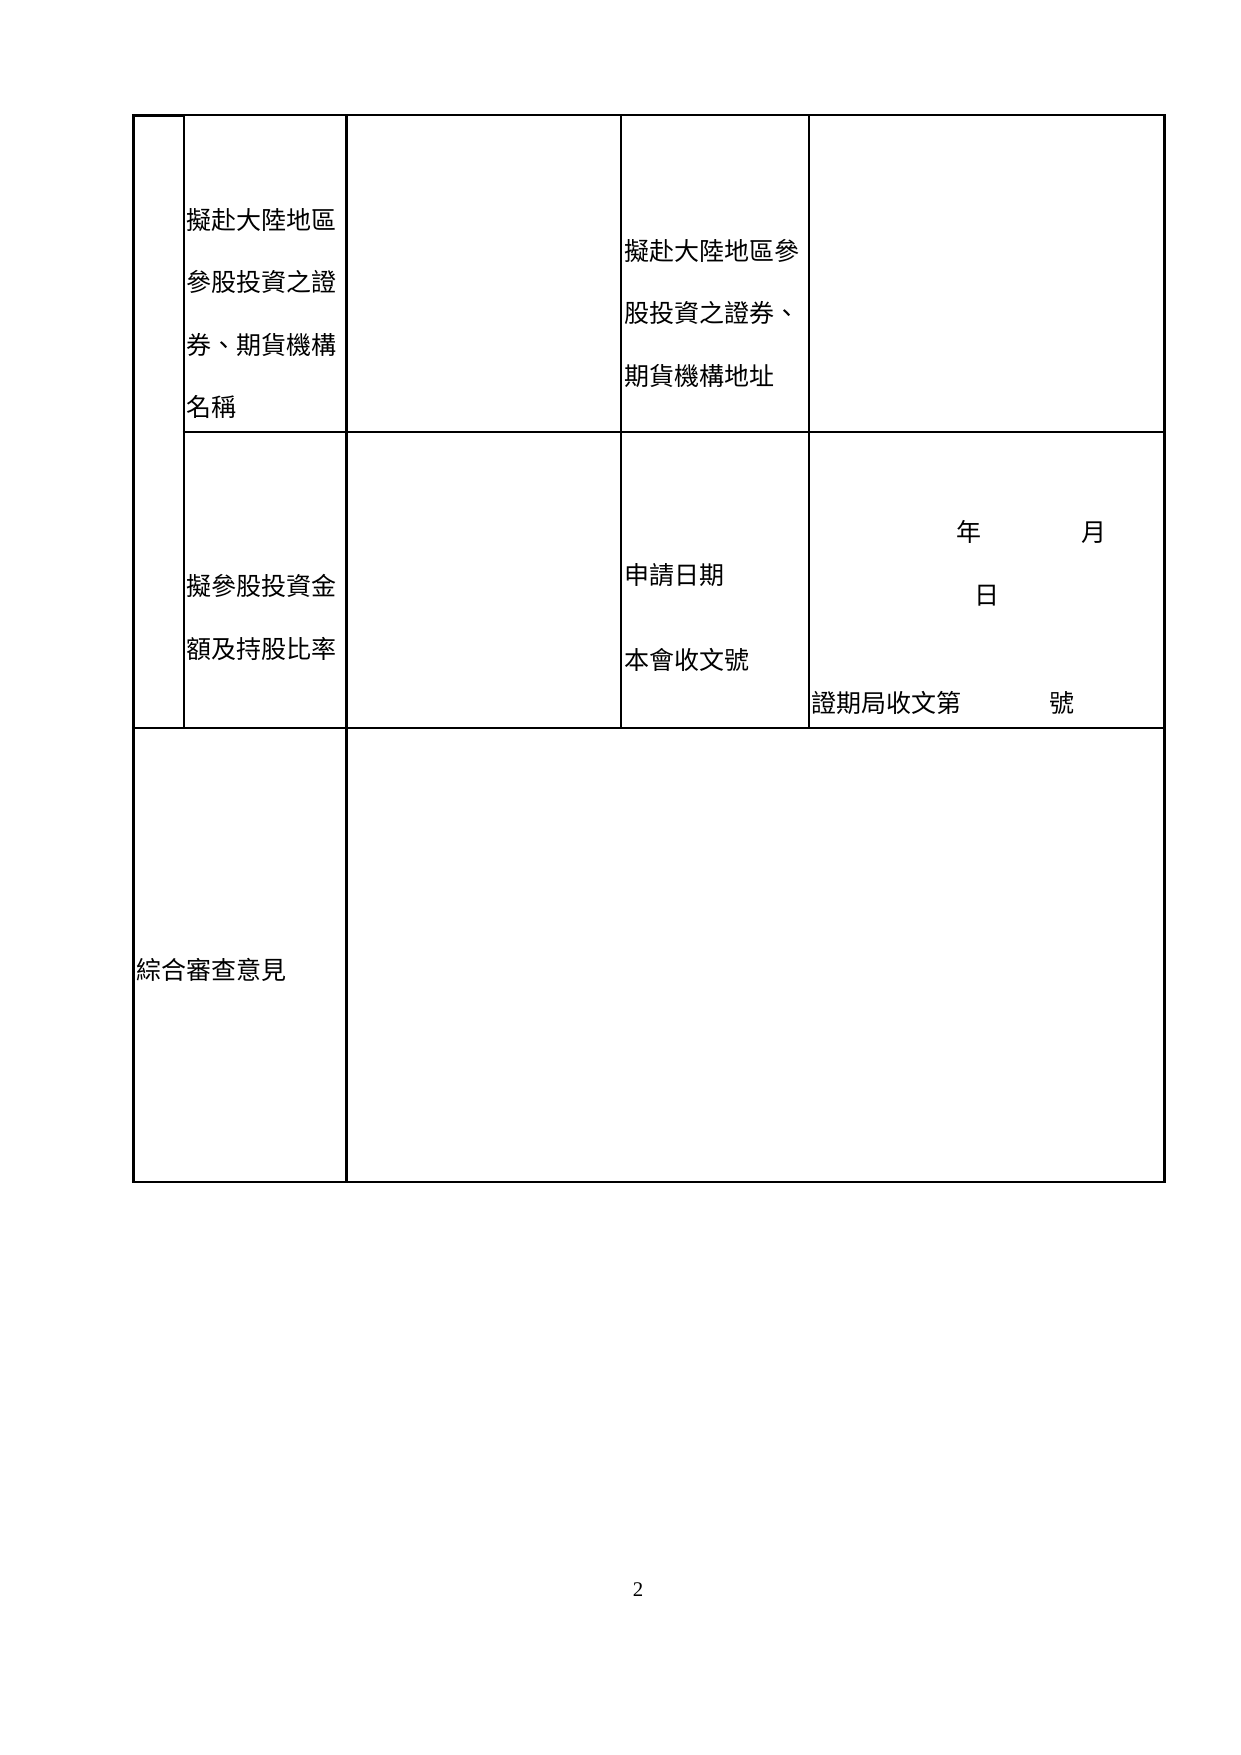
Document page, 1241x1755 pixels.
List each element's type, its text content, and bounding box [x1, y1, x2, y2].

table_cell 擬赴大陸地區參股投資之證券、期貨機構地址 [622, 116, 808, 431]
table_cell 擬參股投資金額及持股比率 [185, 433, 345, 727]
table_cell [810, 116, 1163, 431]
table_cell 擬赴大陸地區參股投資之證券、期貨機構名稱 [185, 116, 345, 431]
table_cell [348, 433, 620, 727]
table_cell [348, 116, 620, 431]
table_cell [348, 729, 1163, 1181]
table_cell 申請日期 本會收文號 [622, 433, 808, 727]
table_header [135, 117, 183, 727]
table_cell 年 月 日 證期局收文第 號 [810, 433, 1163, 727]
table_cell 綜合審查意見 [135, 729, 345, 1181]
